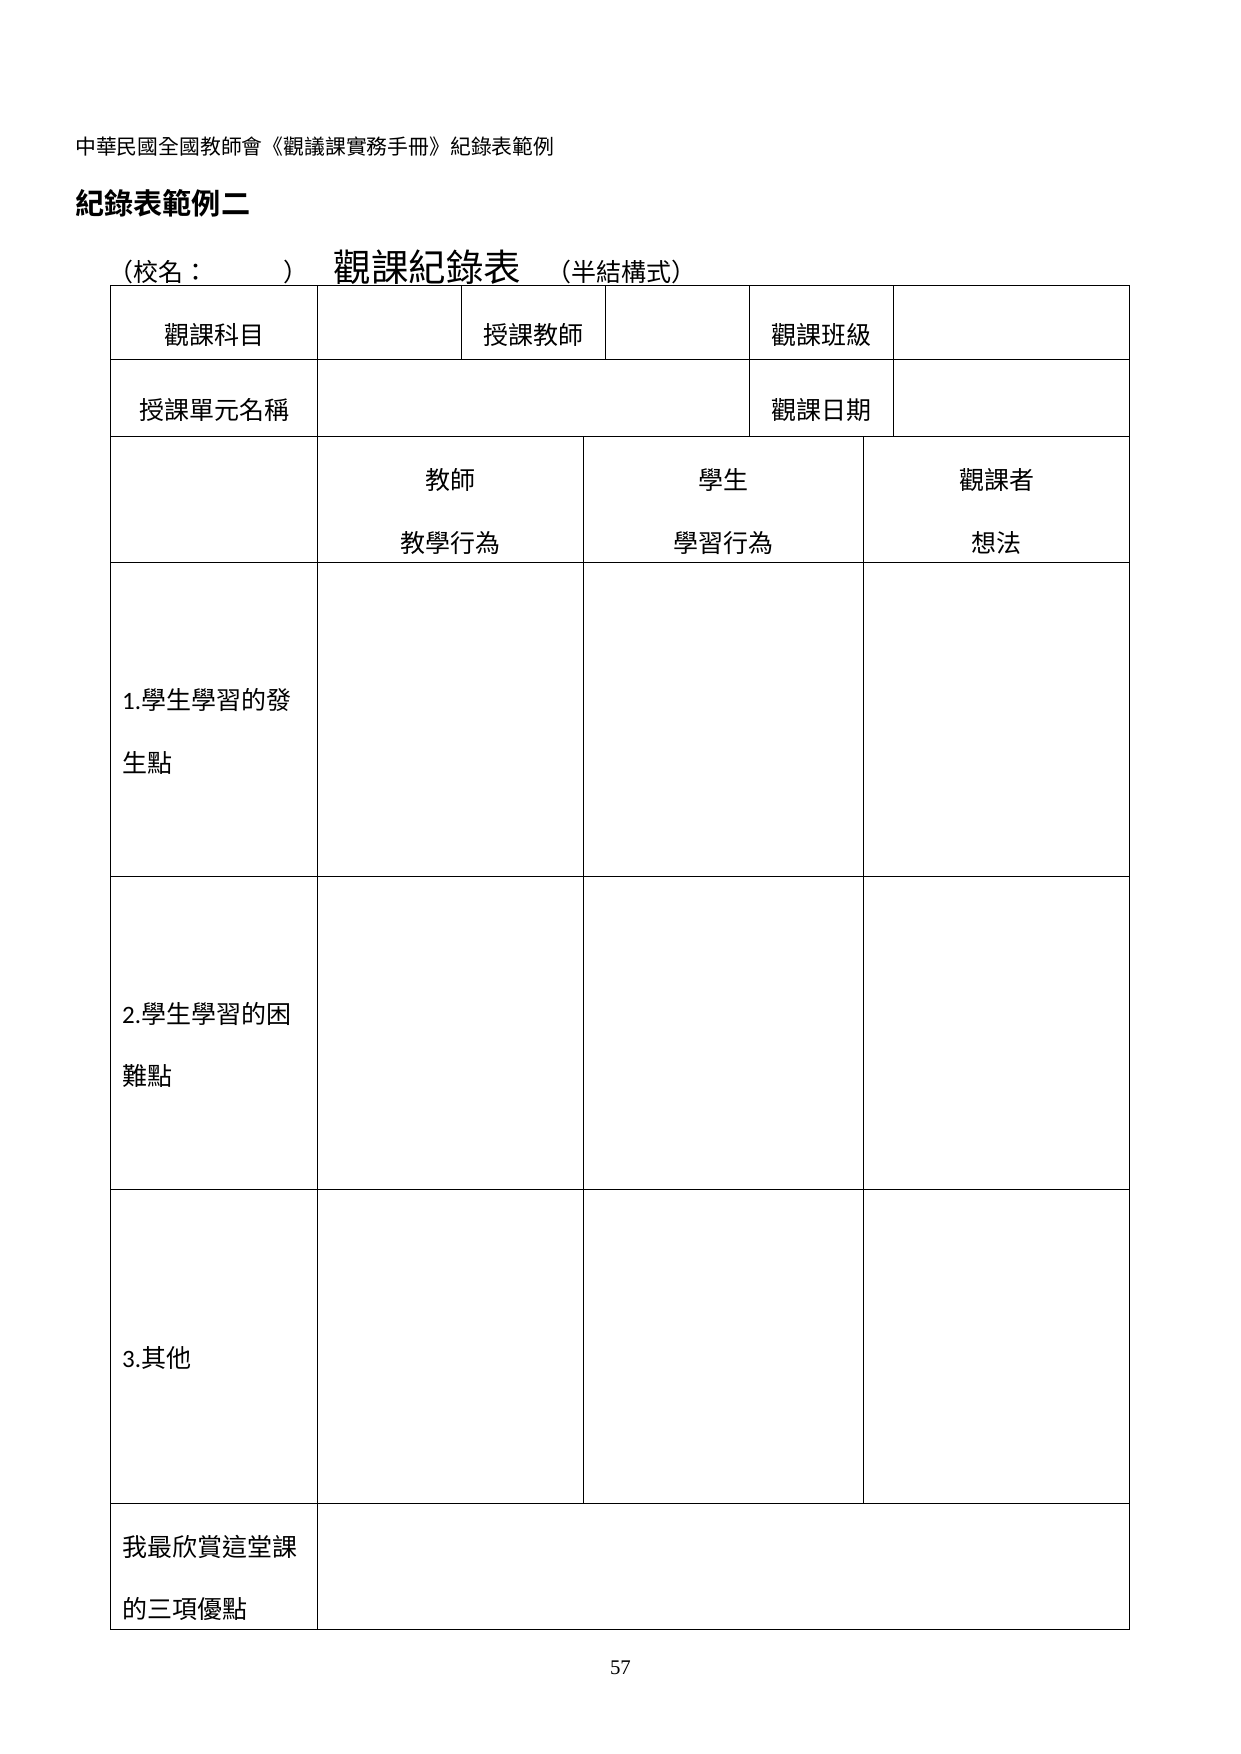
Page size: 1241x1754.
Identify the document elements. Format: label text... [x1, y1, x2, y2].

table_header 觀課班級 [750, 286, 893, 359]
table_cell 我最欣賞這堂課的三項優點 [111, 1504, 317, 1629]
table_cell 2.學生學習的困難點 [111, 877, 317, 1189]
table_cell [864, 877, 1129, 1189]
table_cell 觀課者 想法 [864, 437, 1129, 562]
table_header [318, 286, 461, 359]
text （校名： ） 觀課紀錄表 （半結構式） [108, 223, 1165, 285]
table_cell [584, 1190, 863, 1503]
table_cell 授課單元名稱 [111, 360, 317, 436]
table_header 觀課科目 [111, 286, 317, 359]
table_cell [584, 877, 863, 1189]
table_cell [318, 877, 583, 1189]
table_header [894, 286, 1129, 359]
table_cell 教師 教學行為 [318, 437, 583, 562]
table_cell 3.其他 [111, 1190, 317, 1503]
table_cell [318, 360, 749, 436]
table_cell [111, 437, 317, 562]
table_cell [864, 1190, 1129, 1503]
table_cell [318, 563, 583, 876]
table_cell 學生 學習行為 [584, 437, 863, 562]
table_cell [318, 1190, 583, 1503]
table_cell [584, 563, 863, 876]
table_header [606, 286, 749, 359]
table_cell [894, 360, 1129, 436]
table_cell 觀課日期 [750, 360, 893, 436]
table_cell [864, 563, 1129, 876]
table_cell 1.學生學習的發生點 [111, 563, 317, 876]
table_header 授課教師 [462, 286, 605, 359]
table_cell [318, 1504, 1129, 1629]
text 紀錄表範例二 [75, 160, 1165, 223]
text 中華民國全國教師會《觀議課實務手冊》紀錄表範例 [75, 130, 1165, 160]
